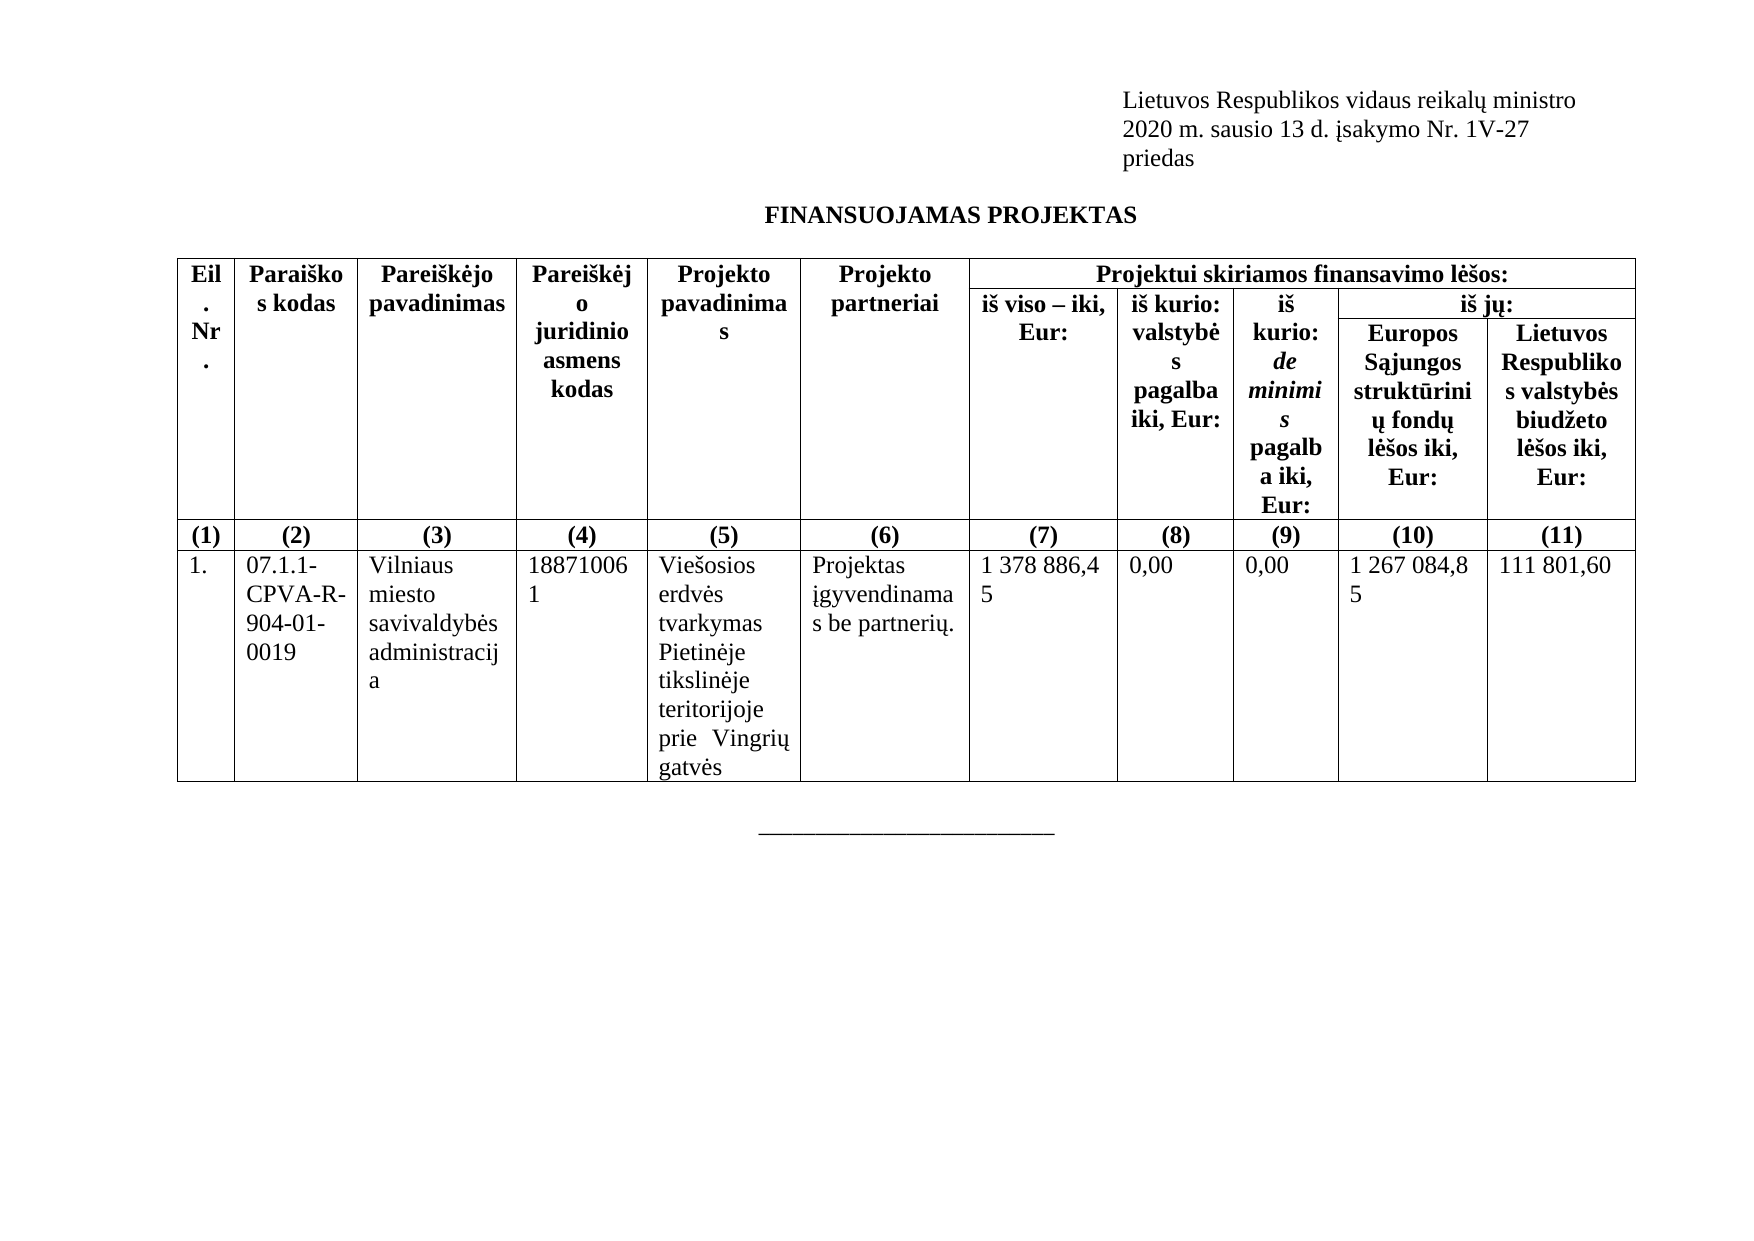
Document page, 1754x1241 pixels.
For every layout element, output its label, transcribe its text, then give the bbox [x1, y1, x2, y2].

table_cell (8) [1118, 520, 1233, 549]
table_header Paraiškos kodas [235, 259, 357, 519]
table_cell iš viso – iki, Eur: [970, 289, 1117, 519]
table_cell (2) [235, 520, 357, 549]
table_header Pareiškėjo pavadinimas [358, 259, 516, 519]
text __________________________ [177, 810, 1636, 838]
table_cell Viešosios erdvės tvarkymas Pietinėje tikslinėje teritorijoje prie Vingrių gatvės [648, 551, 800, 781]
table_header Eil. Nr. [178, 259, 234, 519]
table_header Projektui skiriamos finansavimo lėšos: [970, 259, 1635, 288]
text FINANSUOJAMAS PROJEKTAS [177, 200, 1636, 229]
table_cell 111 801,60 [1488, 551, 1635, 781]
text Lietuvos Respublikos vidaus reikalų ministro [1122, 85, 1636, 114]
table_cell (1) [178, 520, 234, 549]
table_cell (11) [1488, 520, 1635, 549]
table_cell 0,00 [1118, 551, 1233, 781]
table_cell 1 267 084,85 [1339, 551, 1487, 781]
table_cell Projektas įgyvendinamas be partnerių. [801, 551, 969, 781]
table_cell iš jų: [1339, 289, 1635, 317]
table_cell iš kurio: valstybės pagalba iki, Eur: [1118, 289, 1233, 519]
table_cell Europos Sąjungos struktūrinių fondų lėšos iki, Eur: [1339, 319, 1487, 519]
text priedas [1122, 143, 1636, 172]
table_cell 1 378 886,45 [970, 551, 1117, 781]
text 2020 m. sausio 13 d. įsakymo Nr. 1V-27 [1122, 114, 1636, 143]
table_cell 1. [178, 551, 234, 781]
table_header Projekto partneriai [801, 259, 969, 519]
table_cell (7) [970, 520, 1117, 549]
table_cell 0,00 [1234, 551, 1338, 781]
table_cell (3) [358, 520, 516, 549]
table_cell Vilniaus miesto savivaldybės administracija [358, 551, 516, 781]
table_cell 188710061 [517, 551, 647, 781]
table_cell (6) [801, 520, 969, 549]
table_cell (10) [1339, 520, 1487, 549]
table_header Pareiškėjo juridinio asmens kodas [517, 259, 647, 519]
table_header Projekto pavadinimas [648, 259, 800, 519]
table_cell 07.1.1-CPVA-R-904-01-0019 [235, 551, 357, 781]
table_cell (9) [1234, 520, 1338, 549]
table_cell Lietuvos Respublikos valstybės biudžeto lėšos iki, Eur: [1488, 319, 1635, 519]
table_cell (5) [648, 520, 800, 549]
table_cell (4) [517, 520, 647, 549]
table_cell iš kurio: de minimis pagalba iki, Eur: [1234, 289, 1338, 519]
